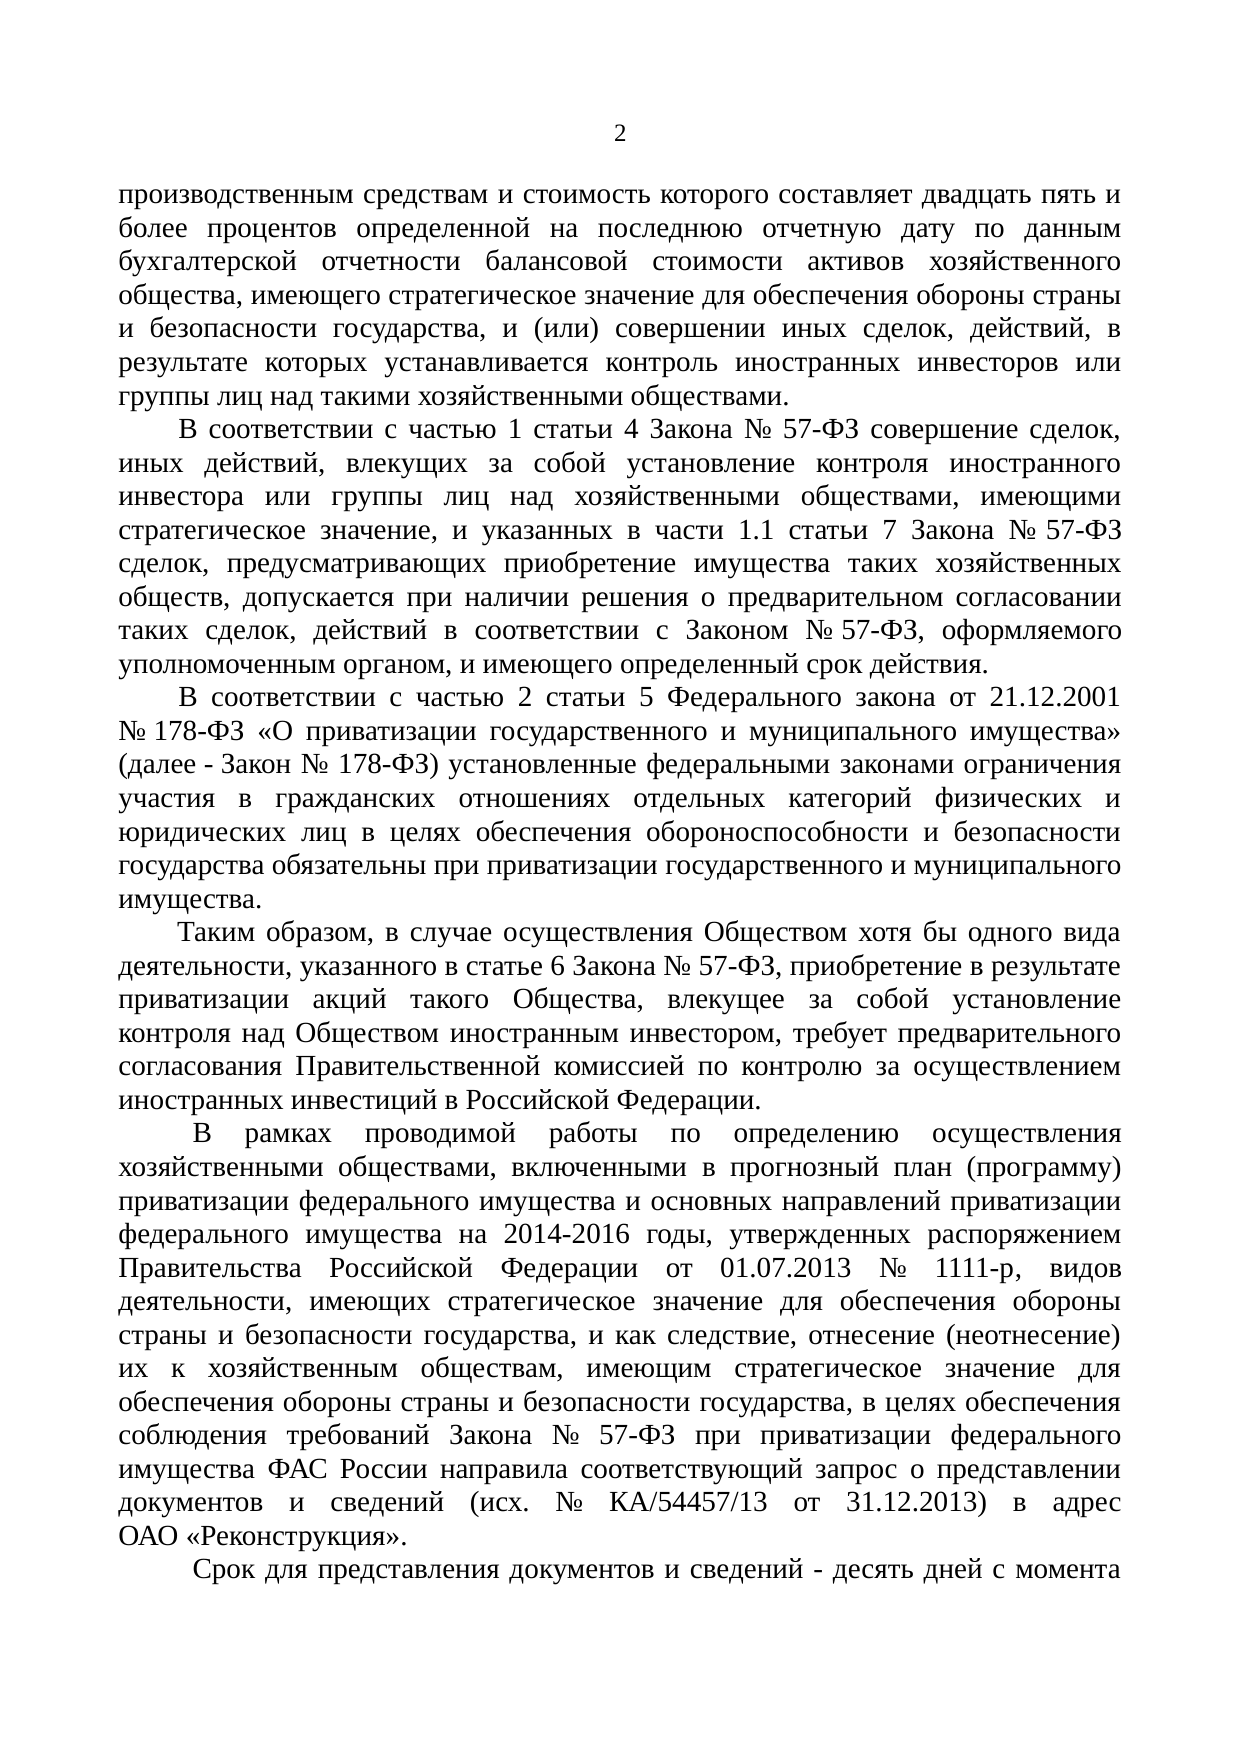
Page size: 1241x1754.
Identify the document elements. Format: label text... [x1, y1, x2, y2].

text Срок для представления документов и сведений - десять дней с момента [118, 1552, 1122, 1585]
text В соответствии с частью 1 статьи 4 Закона № 57-ФЗ совершение сделок, иных действий, влекущих за собой установление контроля иностранного инвестора или группы лиц над хозяйственными обществами, имеющими стратегическое значение, и указанных в части 1.1 статьи 7 Закона № 57-ФЗ сделок, предусматривающих приобретение имущества таких хозяйственных обществ, допускается при наличии решения о предварительном согласовании таких сделок, действий в соответствии с Законом № 57-ФЗ, оформляемого уполномоченным органом, и имеющего определенный срок действия. [118, 411, 1122, 679]
text производственным средствам и стоимость которого составляет двадцать пять и более процентов определенной на последнюю отчетную дату по данным бухгалтерской отчетности балансовой стоимости активов хозяйственного общества, имеющего стратегическое значение для обеспечения обороны страны и безопасности государства, и (или) совершении иных сделок, действий, в результате которых устанавливается контроль иностранных инвесторов или группы лиц над такими хозяйственными обществами. [118, 176, 1122, 411]
text Таким образом, в случае осуществления Обществом хотя бы одного вида деятельности, указанного в статье 6 Закона № 57-ФЗ, приобретение в результате приватизации акций такого Общества, влекущее за собой установление контроля над Обществом иностранным инвестором, требует предварительного согласования Правительственной комиссией по контролю за осуществлением иностранных инвестиций в Российской Федерации. [118, 914, 1122, 1116]
text В рамках проводимой работы по определению осуществления хозяйственными обществами, включенными в прогнозный план (программу) приватизации федерального имущества и основных направлений приватизации федерального имущества на 2014-2016 годы, утвержденных распоряжением Правительства Российской Федерации от 01.07.2013 № 1111-р, видов деятельности, имеющих стратегическое значение для обеспечения обороны страны и безопасности государства, и как следствие, отнесение (неотнесение) их к хозяйственным обществам, имеющим стратегическое значение для обеспечения обороны страны и безопасности государства, в целях обеспечения соблюдения требований Закона № 57-ФЗ при приватизации федерального имущества ФАС России направила соответствующий запрос о представлении документов и сведений (исх. № КА/54457/13 от 31.12.2013) в адрес ОАО «Реконструкция». [118, 1116, 1122, 1552]
text В соответствии с частью 2 статьи 5 Федерального закона от 21.12.2001 № 178-ФЗ «О приватизации государственного и муниципального имущества» (далее ‑ Закон № 178-ФЗ) установленные федеральными законами ограничения участия в гражданских отношениях отдельных категорий физических и юридических лиц в целях обеспечения обороноспособности и безопасности государства обязательны при приватизации государственного и муниципального имущества. [118, 679, 1122, 914]
